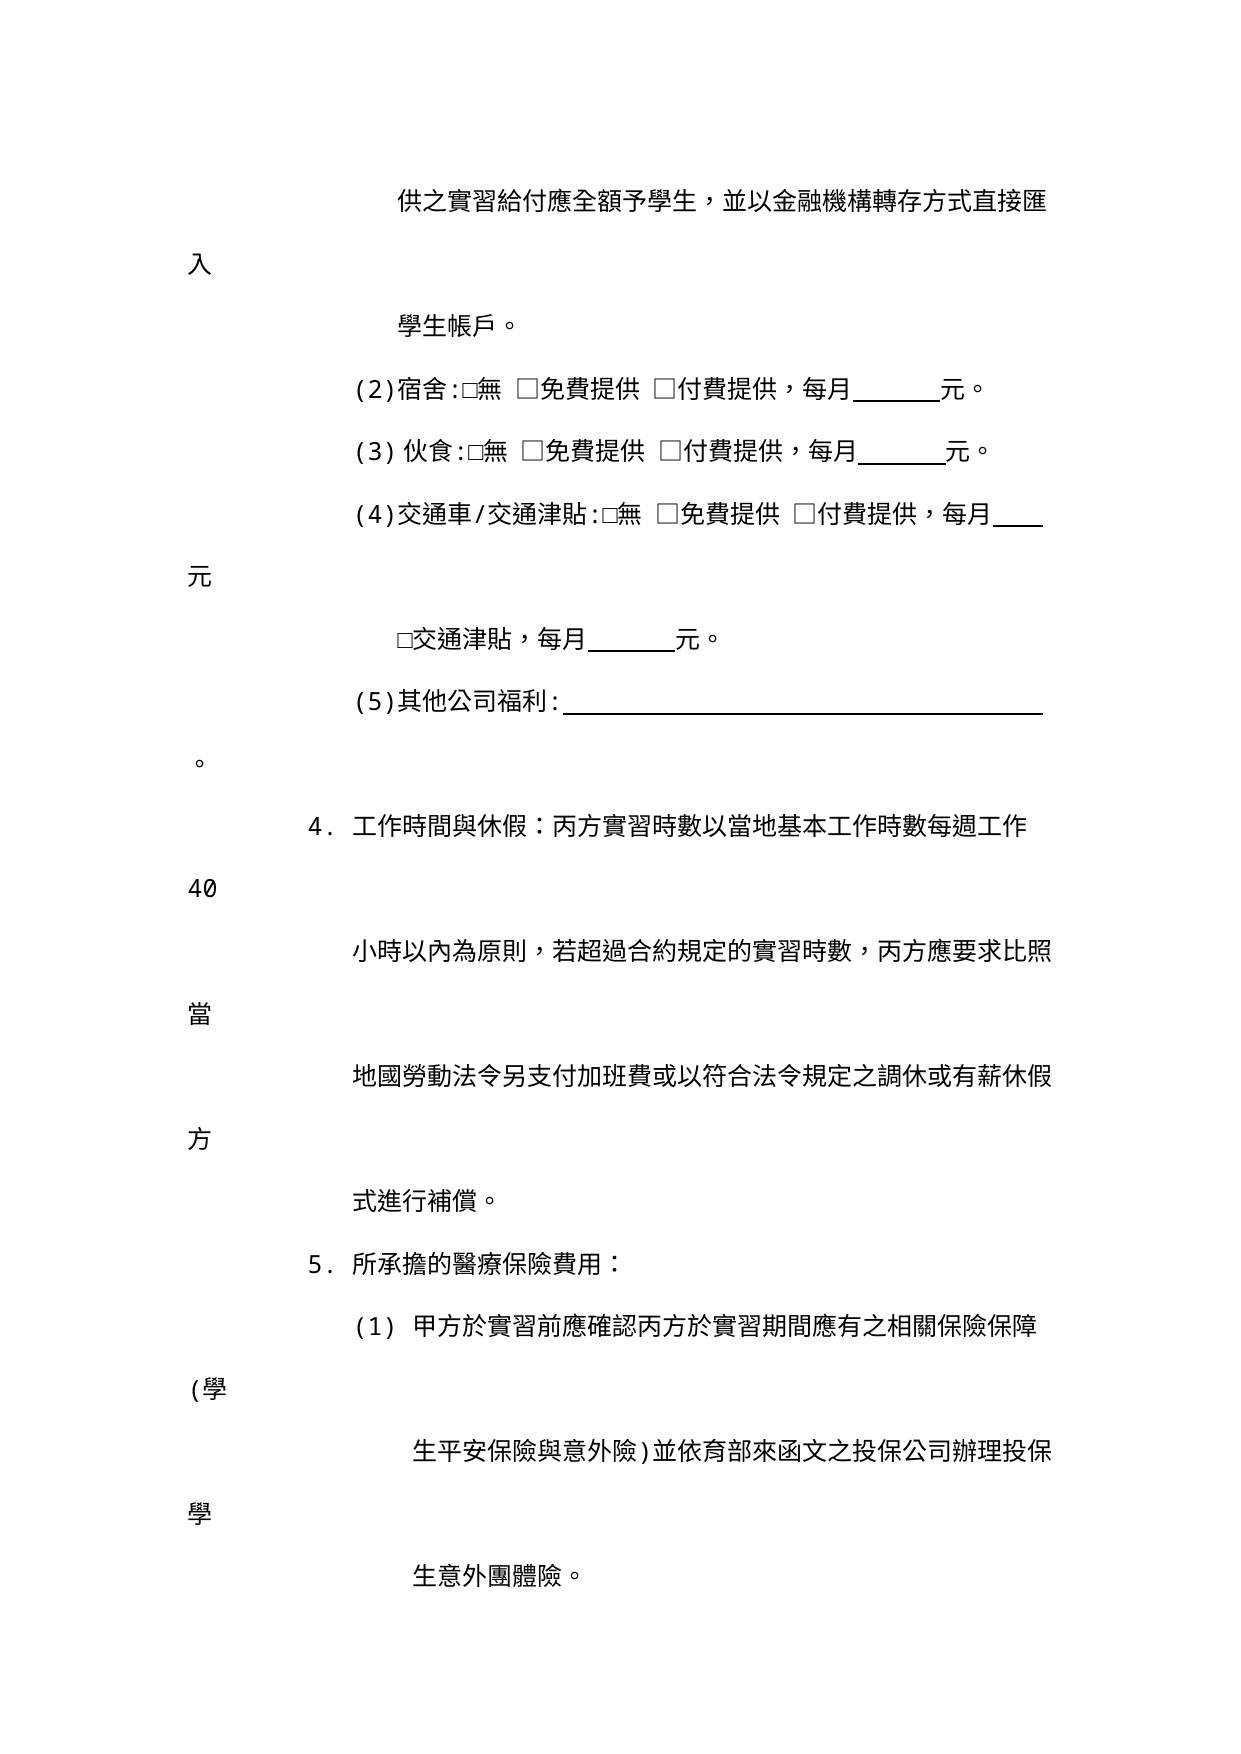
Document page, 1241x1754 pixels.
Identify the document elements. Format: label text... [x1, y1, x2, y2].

text 學生帳戶。 [187, 283, 1053, 346]
text (1) 甲方於實習前應確認丙方於實習期間應有之相關保險保障(學 [187, 1283, 1053, 1408]
text 生意外團體險。 [187, 1533, 1053, 1596]
text 4. 工作時間與休假：丙方實習時數以當地基本工作時數每週工作40 [187, 783, 1053, 908]
text □交通津貼，每月 元。 [187, 596, 1053, 658]
text 生平安保險與意外險)並依育部來函文之投保公司辦理投保學 [187, 1408, 1053, 1533]
text 5. 所承擔的醫療保險費用： [187, 1221, 1053, 1283]
text 式進行補償。 [187, 1158, 1053, 1221]
text (5)其他公司福利: 。 [187, 658, 1053, 783]
text (3) 伙食:□無 □免費提供 □付費提供，每月 元。 [187, 408, 1053, 471]
text 供之實習給付應全額予學生，並以金融機構轉存方式直接匯入 [187, 158, 1053, 283]
text (2)宿舍:□無 □免費提供 □付費提供，每月 元。 [187, 346, 1053, 408]
text 小時以內為原則，若超過合約規定的實習時數，丙方應要求比照當 [187, 908, 1053, 1033]
text 地國勞動法令另支付加班費或以符合法令規定之調休或有薪休假方 [187, 1033, 1053, 1158]
text (4)交通車/交通津貼:□無 □免費提供 □付費提供，每月 元 [187, 471, 1053, 596]
